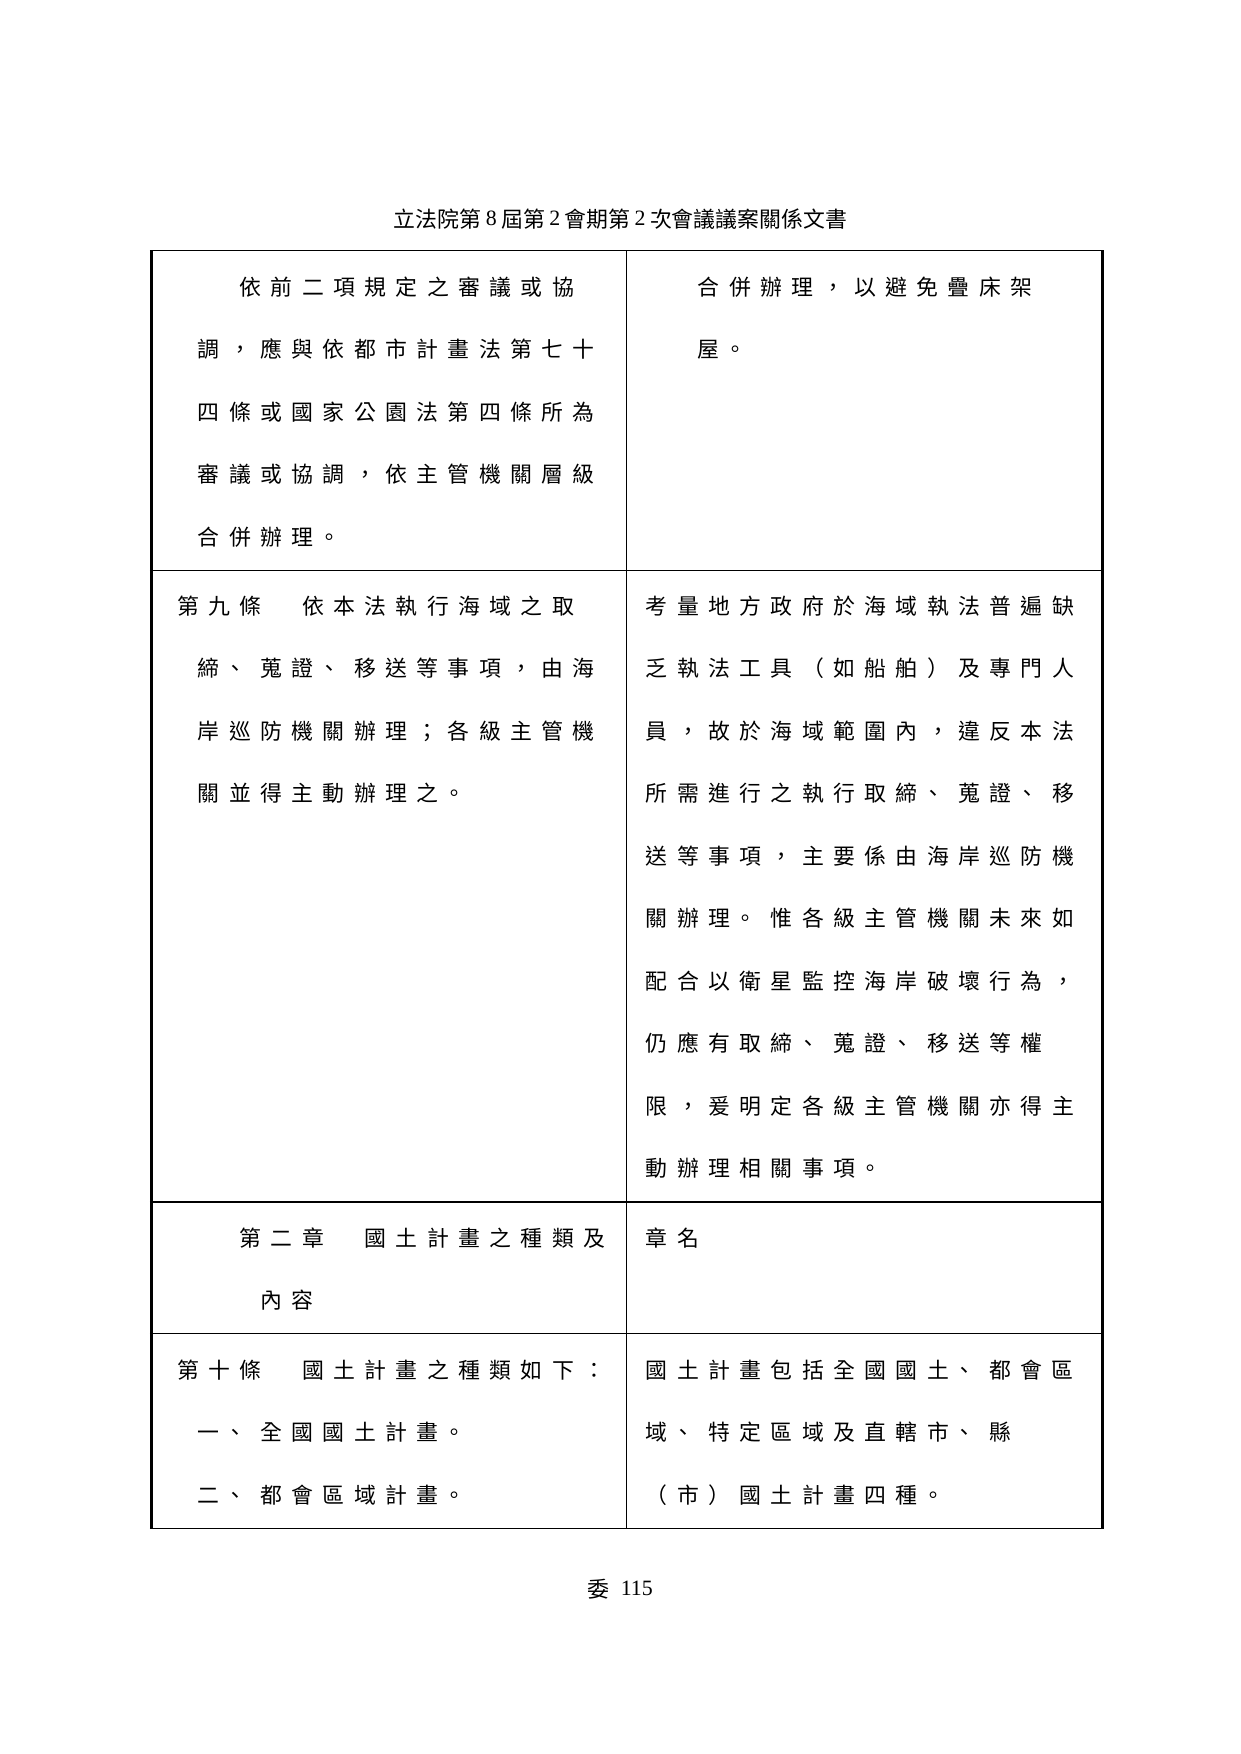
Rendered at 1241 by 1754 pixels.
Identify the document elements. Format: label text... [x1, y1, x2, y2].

table_cell 第九條 依本法執行海域之取締、蒐證、移送等事項，由海岸巡防機關辦理；各級主管機關並得主動辦理之。 [153, 571, 626, 1201]
table_cell 合併辦理，以避免疊床架屋。 [627, 251, 1101, 569]
table_cell 國土計畫包括全國國土、都會區域、特定區域及直轄市、縣（市）國土計畫四種。 [627, 1334, 1101, 1528]
table_cell 第十條 國土計畫之種類如下： 一、全國國土計畫。 二、都會區域計畫。 [153, 1334, 626, 1528]
table_cell 第二章 國土計畫之種類及內容 [153, 1203, 626, 1333]
table_cell 章名 [627, 1203, 1101, 1333]
table_cell 依前二項規定之審議或協調，應與依都市計畫法第七十四條或國家公園法第四條所為審議或協調，依主管機關層級合併辦理。 [153, 251, 626, 569]
table_cell 考量地方政府於海域執法普遍缺乏執法工具（如船舶）及專門人員，故於海域範圍內，違反本法所需進行之執行取締、蒐證、移送等事項，主要係由海岸巡防機關辦理。惟各級主管機關未來如配合以衛星監控海岸破壞行為，仍應有取締、蒐證、移送等權限，爰明定各級主管機關亦得主動辦理相關事項。 [627, 571, 1101, 1201]
